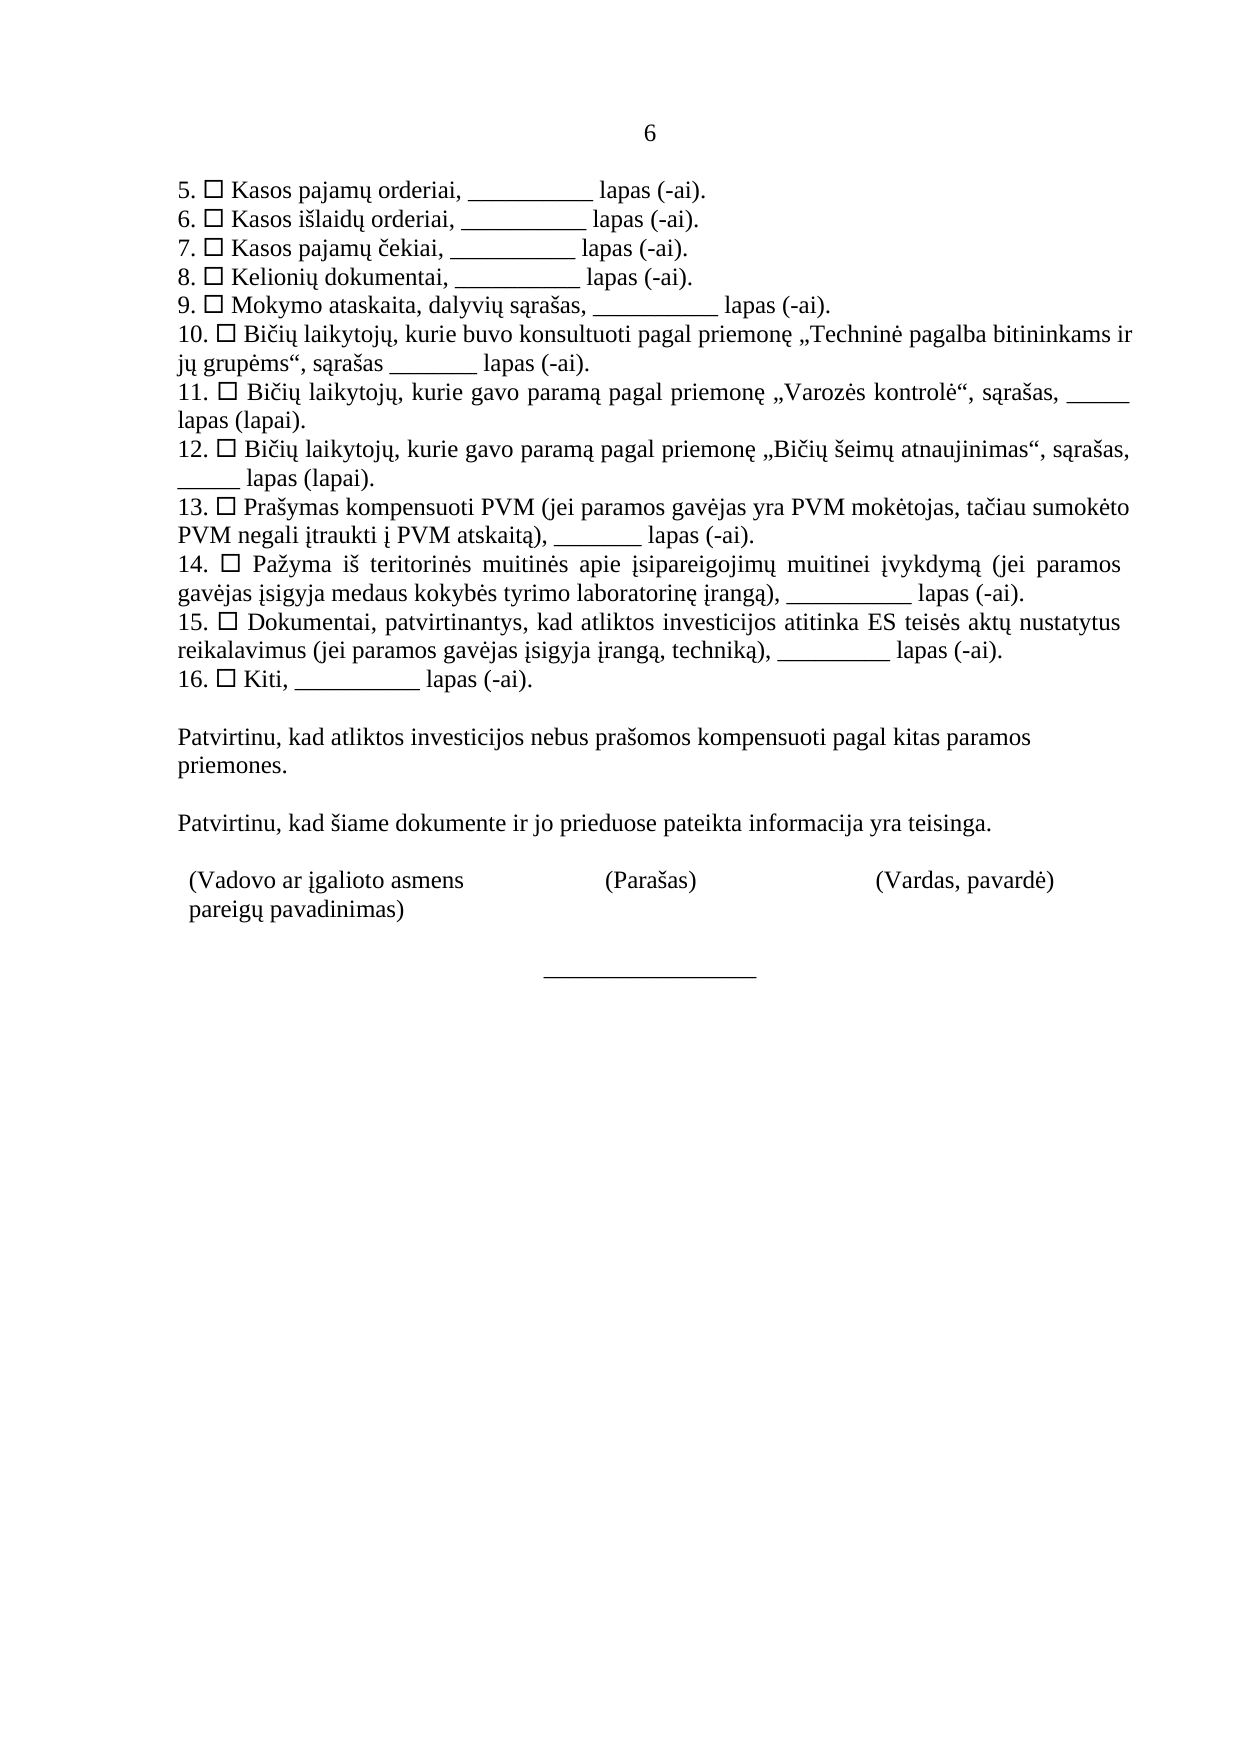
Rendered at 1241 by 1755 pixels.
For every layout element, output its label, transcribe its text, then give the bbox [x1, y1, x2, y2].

text 9. [] Mokymo ataskaita, dalyvių sąrašas, __________ lapas (-ai). [177, 291, 1240, 319]
text 10. [] Bičių laikytojų, kurie buvo konsultuoti pagal priemonę „Techninė pagalba bitininkams ir jų grupėms“, sąrašas _______ lapas (-ai). [177, 319, 1133, 377]
text Patvirtinu, kad atliktos investicijos nebus prašomos kompensuoti pagal kitas paramos priemones. [177, 722, 1122, 779]
text 13. [] Prašymas kompensuoti PVM (jei paramos gavėjas yra PVM mokėtojas, tačiau sumokėto PVM negali įtraukti į PVM atskaitą), _______ lapas (-ai). [177, 492, 1131, 549]
text _________________ [177, 952, 1122, 981]
text 15. [] Dokumentai, patvirtinantys, kad atliktos investicijos atitinka ES teisės aktų nustatytus reikalavimus (jei paramos gavėjas įsigyja įrangą, techniką), _________ lapas (-ai). [177, 607, 1122, 664]
table_header (Vadovo ar įgalioto asmens pareigų pavadinimas) [177, 866, 493, 923]
table_header (Parašas) [493, 866, 808, 923]
table_header (Vardas, pavardė) [808, 866, 1122, 923]
text 5. [] Kasos pajamų orderiai, __________ lapas (-ai). [177, 176, 1122, 204]
text 11. [] Bičių laikytojų, kurie gavo paramą pagal priemonę „Varozės kontrolė“, sąrašas, _____ lapas (lapai). [177, 377, 1131, 434]
text Patvirtinu, kad šiame dokumente ir jo prieduose pateikta informacija yra teisinga. [177, 808, 1122, 837]
text 14. [] Pažyma iš teritorinės muitinės apie įsipareigojimų muitinei įvykdymą (jei paramos gavėjas įsigyja medaus kokybės tyrimo laboratorinę įrangą), __________ lapas (-ai). [177, 549, 1122, 607]
text 12. [] Bičių laikytojų, kurie gavo paramą pagal priemonę „Bičių šeimų atnaujinimas“, sąrašas, _____ lapas (lapai). [177, 434, 1131, 492]
text 8. [] Kelionių dokumentai, __________ lapas (-ai). [177, 262, 1122, 291]
text 16. [] Kiti, __________ lapas (-ai). [177, 664, 1122, 693]
text 6. [] Kasos išlaidų orderiai, __________ lapas (-ai). [177, 204, 1122, 233]
text 7. [] Kasos pajamų čekiai, __________ lapas (-ai). [177, 233, 1122, 262]
